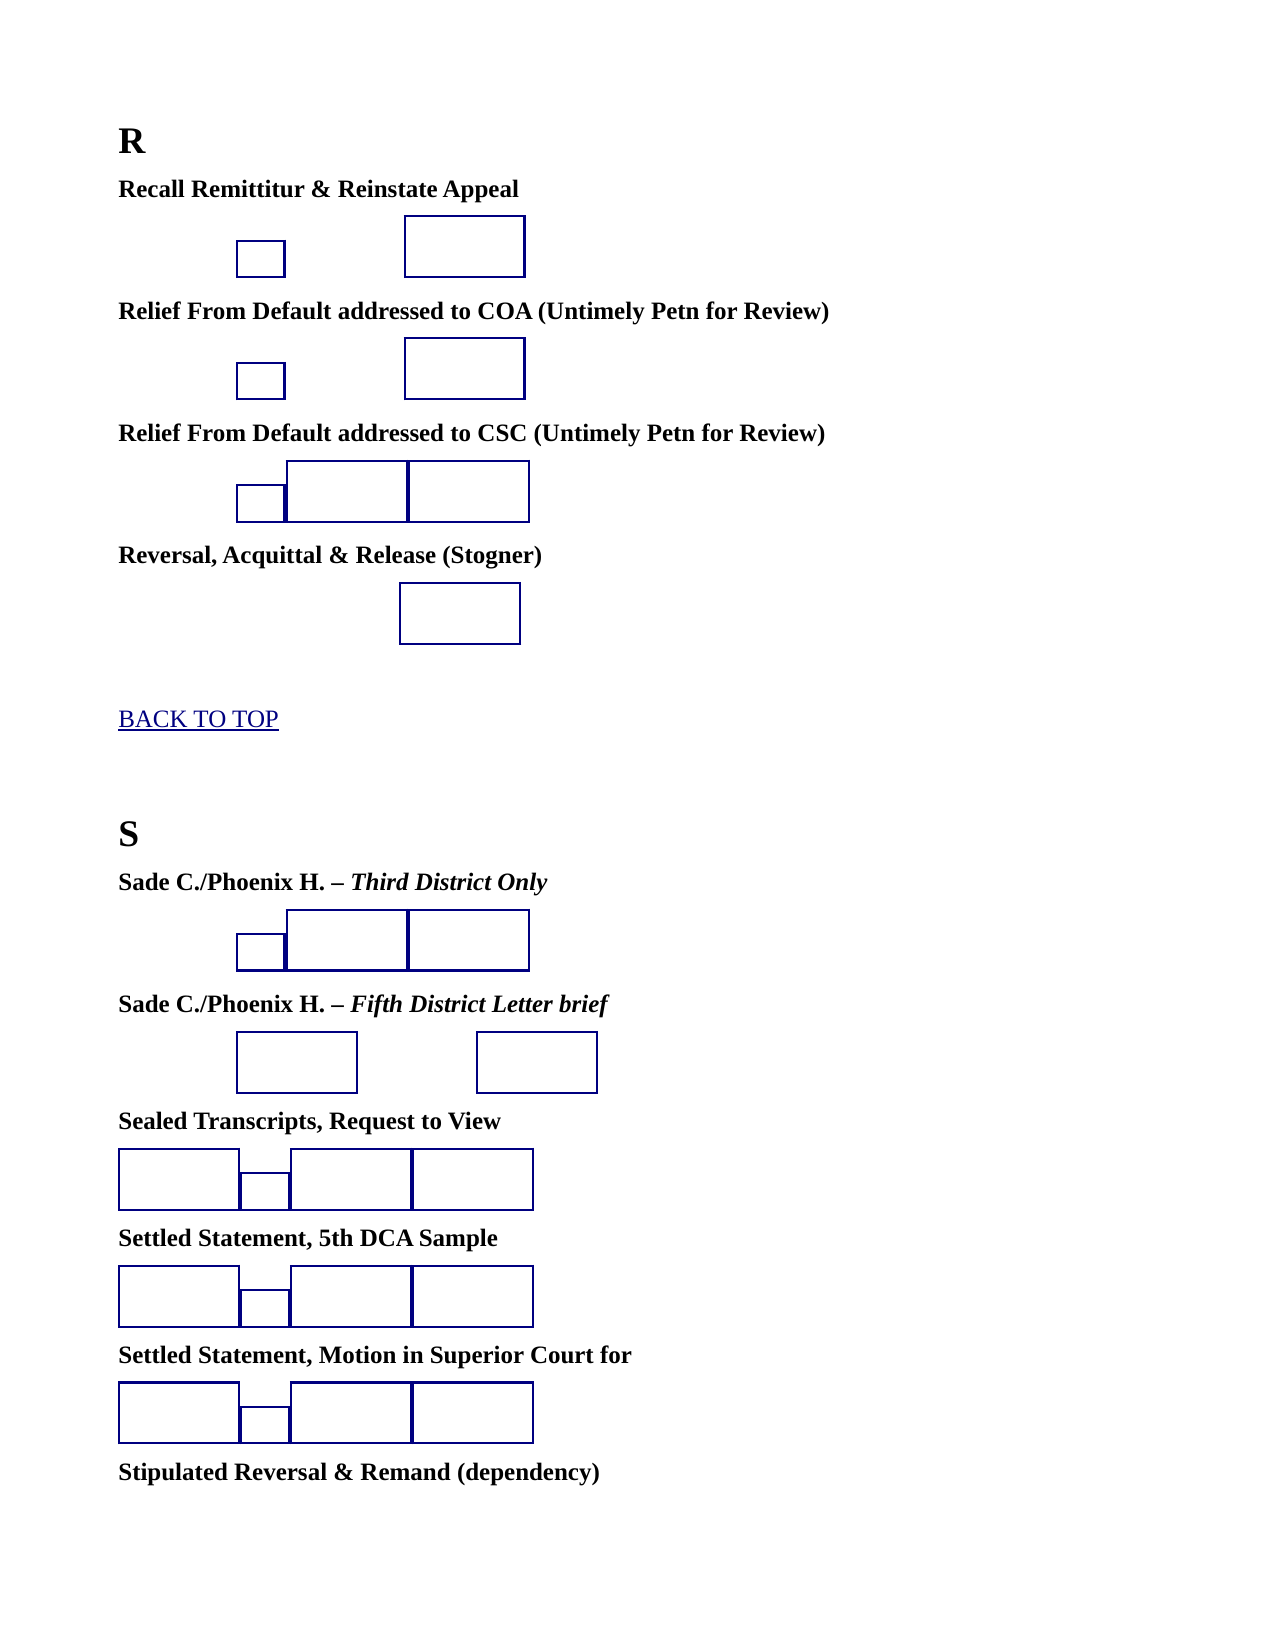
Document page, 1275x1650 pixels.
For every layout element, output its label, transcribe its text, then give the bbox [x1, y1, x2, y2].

text BACK TO TOP [118, 704, 1157, 733]
text Sade C./Phoenix H. – Fifth District Letter brief [118, 989, 1157, 1018]
text Relief From Default addressed to COA (Untimely Petn for Review) [118, 296, 1157, 325]
text Settled Statement, Motion in Superior Court for [118, 1340, 1157, 1369]
subtitle R [118, 118, 1157, 161]
text Sade C./Phoenix H. – Third District Only [118, 867, 1157, 896]
text Recall Remittitur & Reinstate Appeal [118, 174, 1157, 202]
text Sealed Transcripts, Request to View [118, 1106, 1157, 1135]
text Settled Statement, 5th DCA Sample [118, 1223, 1157, 1252]
text Relief From Default addressed to CSC (Untimely Petn for Review) [118, 418, 1157, 447]
text Stipulated Reversal & Remand (dependency) [118, 1457, 1157, 1486]
subtitle S [118, 812, 1157, 855]
text Reversal, Acquittal & Release (Stogner) [118, 541, 1157, 569]
